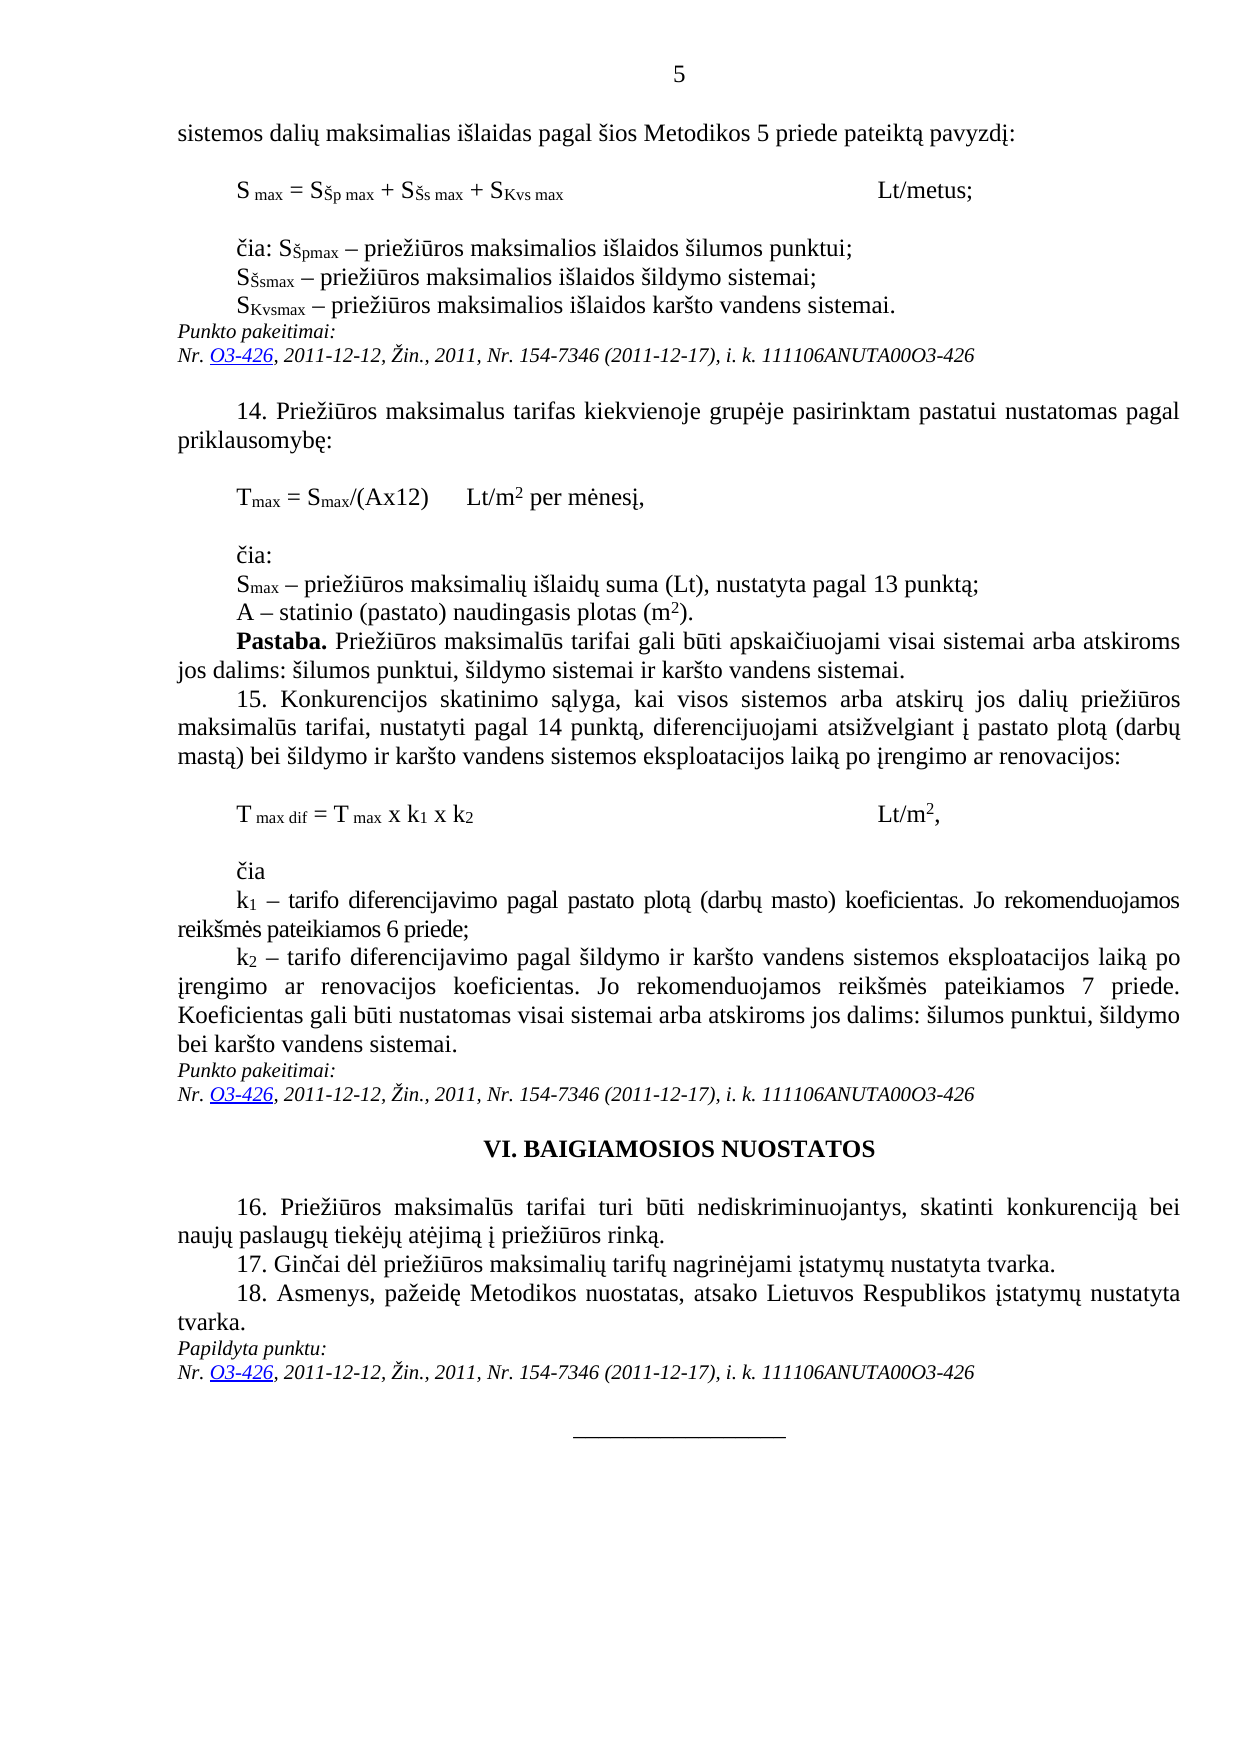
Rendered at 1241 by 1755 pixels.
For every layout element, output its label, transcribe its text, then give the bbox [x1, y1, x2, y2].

text SKvsmax – priežiūros maksimalios išlaidos karšto vandens sistemai. [177, 291, 1181, 319]
text Nr. O3-426, 2011-12-12, Žin., 2011, Nr. 154-7346 (2011-12-17), i. k. 111106ANUTA00O3-426 [177, 1360, 1181, 1384]
text sistemos dalių maksimalias išlaidas pagal šios Metodikos 5 priede pateiktą pavyzdį: [177, 118, 1181, 147]
text Papildyta punktu: [177, 1336, 1181, 1360]
text VI. BAIGIAMOSIOS NUOSTATOS [177, 1134, 1181, 1163]
text 16. Priežiūros maksimalūs tarifai turi būti nediskriminuojantys, skatinti konkurenciją bei naujų paslaugų tiekėjų atėjimą į priežiūros rinką. [177, 1192, 1181, 1249]
text S max = SŠp max + SŠs max + SKvs max Lt/metus; [177, 176, 1181, 204]
text 18. Asmenys, pažeidę Metodikos nuostatas, atsako Lietuvos Respublikos įstatymų nustatyta tvarka. [177, 1278, 1181, 1336]
text Punkto pakeitimai: [177, 319, 1181, 343]
text čia [177, 856, 1181, 885]
text 17. Ginčai dėl priežiūros maksimalių tarifų nagrinėjami įstatymų nustatyta tvarka. [177, 1249, 1181, 1278]
text 15. Konkurencijos skatinimo sąlyga, kai visos sistemos arba atskirų jos dalių priežiūros maksimalūs tarifai, nustatyti pagal 14 punktą, diferencijuojami atsižvelgiant į pastato plotą (darbų mastą) bei šildymo ir karšto vandens sistemos eksploatacijos laiką po įrengimo ar renovacijos: [177, 684, 1181, 770]
text k2 – tarifo diferencijavimo pagal šildymo ir karšto vandens sistemos eksploatacijos laiką po įrengimo ar renovacijos koeficientas. Jo rekomenduojamos reikšmės pateikiamos 7 priede. Koeficientas gali būti nustatomas visai sistemai arba atskiroms jos dalims: šilumos punktui, šildymo bei karšto vandens sistemai. [177, 942, 1181, 1057]
text _________________ [177, 1412, 1181, 1441]
text Pastaba. Priežiūros maksimalūs tarifai gali būti apskaičiuojami visai sistemai arba atskiroms jos dalims: šilumos punktui, šildymo sistemai ir karšto vandens sistemai. [177, 626, 1181, 684]
text A – statinio (pastato) naudingasis plotas (m2). [177, 597, 1181, 626]
text Nr. O3-426, 2011-12-12, Žin., 2011, Nr. 154-7346 (2011-12-17), i. k. 111106ANUTA00O3-426 [177, 343, 1181, 367]
text Smax – priežiūros maksimalių išlaidų suma (Lt), nustatyta pagal 13 punktą; [177, 569, 1181, 597]
text čia: SŠpmax – priežiūros maksimalios išlaidos šilumos punktui; [177, 233, 1181, 262]
text k1 – tarifo diferencijavimo pagal pastato plotą (darbų masto) koeficientas. Jo rekomenduojamos reikšmės pateikiamos 6 priede; [177, 885, 1181, 942]
text Punkto pakeitimai: [177, 1057, 1181, 1082]
text SŠsmax – priežiūros maksimalios išlaidos šildymo sistemai; [177, 262, 1181, 291]
text 14. Priežiūros maksimalus tarifas kiekvienoje grupėje pasirinktam pastatui nustatomas pagal priklausomybę: [177, 396, 1181, 454]
text Tmax = Smax/(Ax12) Lt/m2 per mėnesį, [177, 482, 1181, 511]
text Nr. O3-426, 2011-12-12, Žin., 2011, Nr. 154-7346 (2011-12-17), i. k. 111106ANUTA00O3-426 [177, 1082, 1181, 1106]
text čia: [177, 540, 1181, 569]
text T max dif = T max x k1 x k2 Lt/m2, [177, 799, 1181, 827]
